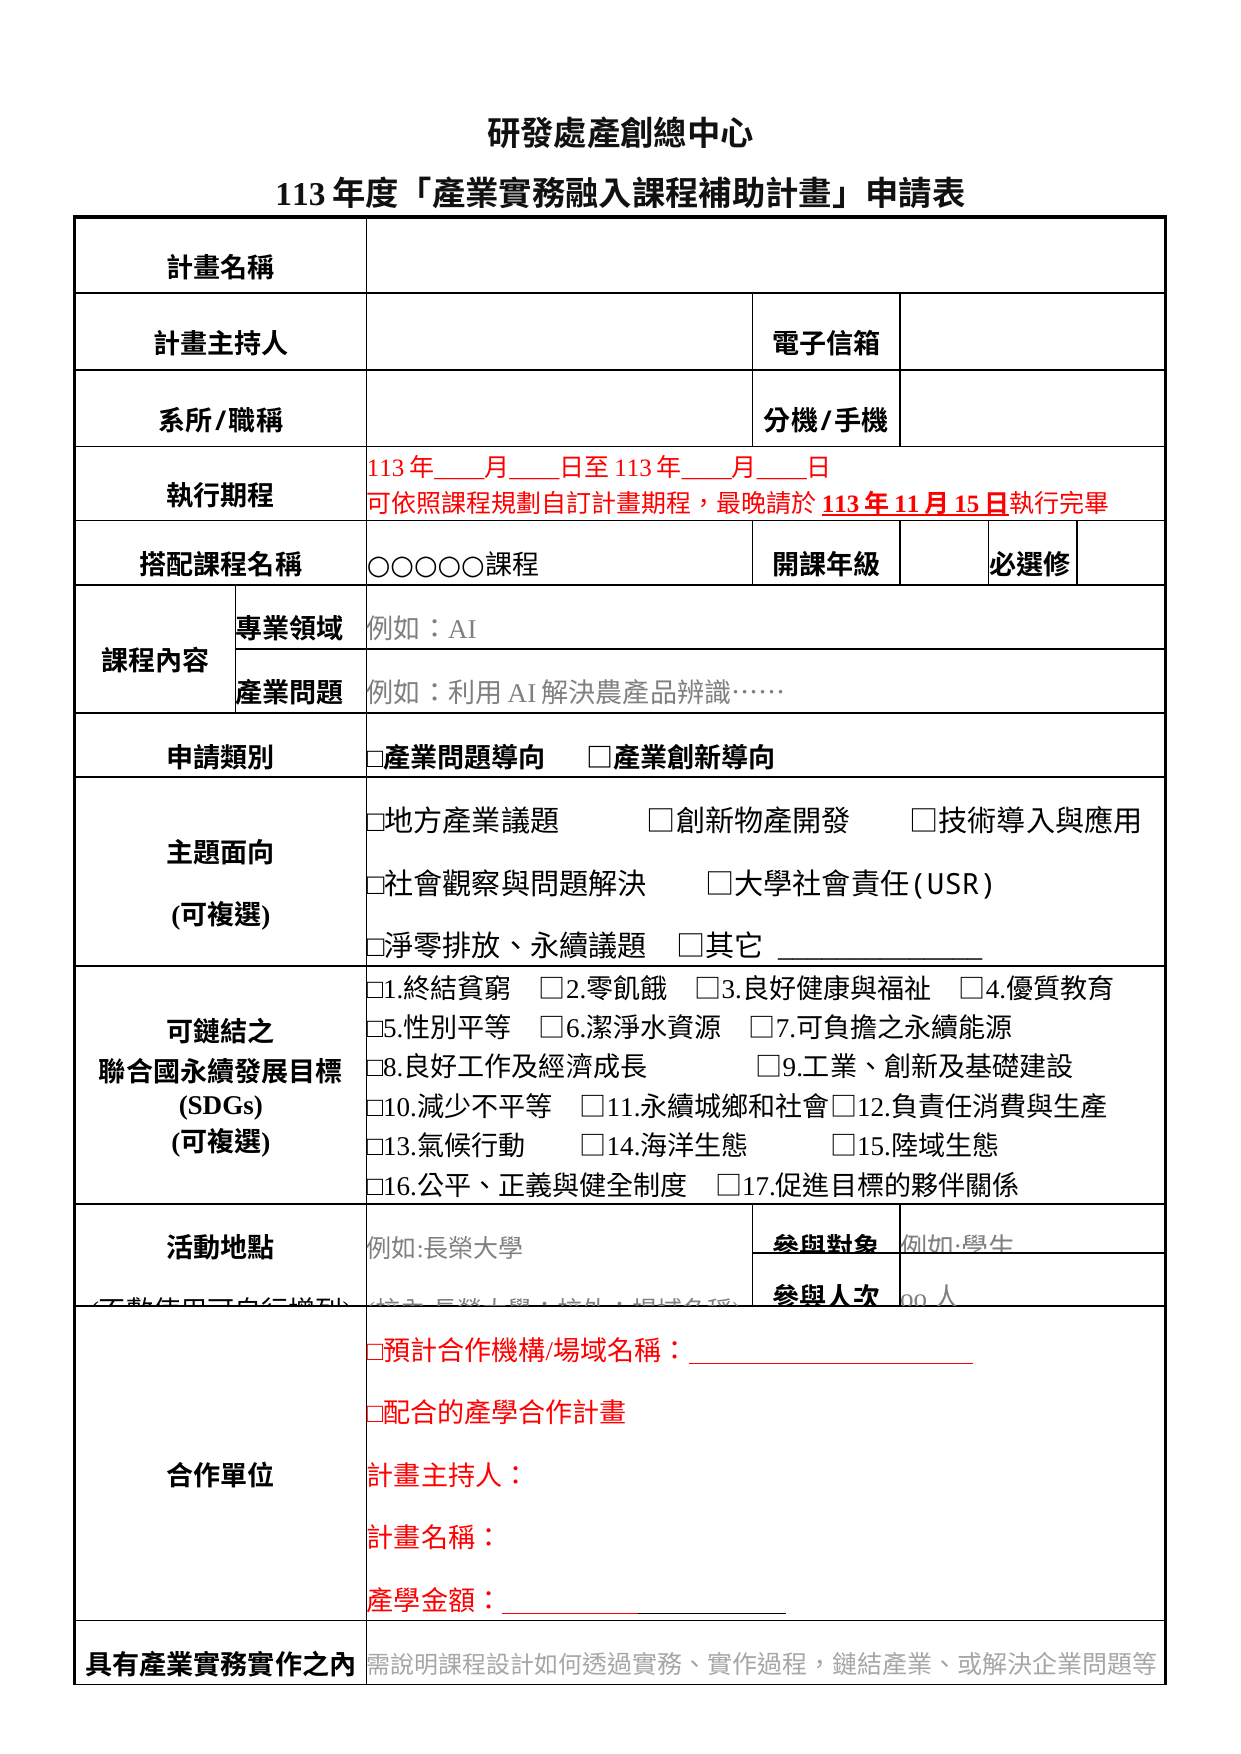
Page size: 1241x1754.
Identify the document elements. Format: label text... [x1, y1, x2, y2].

table_cell [367, 371, 752, 446]
table_cell 合作單位 [76, 1307, 366, 1619]
table_cell 例如：AI [367, 586, 1164, 648]
table_cell 電子信箱 [753, 294, 899, 369]
table_cell 參與對象 [753, 1205, 899, 1252]
table_cell 搭配課程名稱 [76, 521, 366, 584]
table_cell 主題面向 (可複選) [76, 778, 366, 965]
table_cell [367, 294, 752, 369]
table_cell 必選修 [989, 521, 1076, 584]
table_cell [901, 294, 1164, 369]
table_cell 開課年級 [753, 521, 899, 584]
table_header [367, 219, 1164, 292]
table_cell 分機/手機 [753, 371, 899, 446]
table_cell □1.終結貧窮 □2.零飢餓 □3.良好健康與福祉 □4.優質教育 □5.性別平等 □6.潔淨水資源 □7.可負擔之永續能源 □8.良好工作及經濟成長 □9.工業、創新及基礎建設 □10.減少不平等 □11.永續城鄉和社會□12.負責任消費與生產 □13.氣候行動 □14.海洋生態 □15.陸域生態 □16.公平、正義與健全制度 □17.促進目標的夥伴關係 [367, 967, 1164, 1203]
table_cell □產業問題導向 □產業創新導向 [367, 714, 1164, 776]
table_cell 產業問題 [236, 650, 366, 712]
table_cell 執行期程 [76, 447, 366, 520]
table_cell 申請類別 [76, 714, 366, 776]
table_cell 計畫主持人 [76, 294, 366, 369]
table_cell 例如：利用AI解決農產品辨識…… [367, 650, 1164, 712]
table_cell [1078, 521, 1164, 584]
table_cell 需說明課程設計如何透過實務、實作過程，鏈結產業、或解決企業問題等 [367, 1621, 1164, 1683]
table_cell □預計合作機構/場域名稱： □配合的產學合作計畫 計畫主持人： 計畫名稱： 產學金額： [367, 1307, 1164, 1619]
table_cell 具有產業實務實作之內 [76, 1621, 366, 1683]
table_cell [901, 521, 988, 584]
table_cell 活動地點 (不敷使用可自行增列) [76, 1205, 366, 1305]
table_cell 專業領域 [236, 586, 366, 648]
table_header 計畫名稱 [76, 219, 366, 292]
table_cell 參與人次 [753, 1254, 899, 1305]
table_cell [901, 371, 1164, 446]
table_cell 系所/職稱 [76, 371, 366, 446]
table_cell 可鏈結之 聯合國永續發展目標 (SDGs) (可複選) [76, 967, 366, 1203]
table_cell 113年____月____日至113年____月____日 可依照課程規劃自訂計畫期程，最晚請於113年11月15日執行完畢 [367, 447, 1164, 520]
text 113年度「產業實務融入課程補助計畫」申請表 [89, 167, 1152, 215]
text 研發處產創總中心 [89, 106, 1152, 155]
table_cell ○○○○○課程 [367, 521, 752, 584]
table_cell 課程內容 [76, 586, 235, 712]
table_cell □地方產業議題 □創新物產開發 □技術導入與應用 □社會觀察與問題解決 □大學社會責任(USR) □淨零排放、永續議題 □其它 ______________ [367, 778, 1164, 965]
table_cell 例如:學生 [901, 1205, 1164, 1252]
table_cell 例如:長榮大學 (校內:長榮大學；校外：場域名稱) [367, 1205, 752, 1305]
table_cell oo 人 [901, 1254, 1164, 1305]
